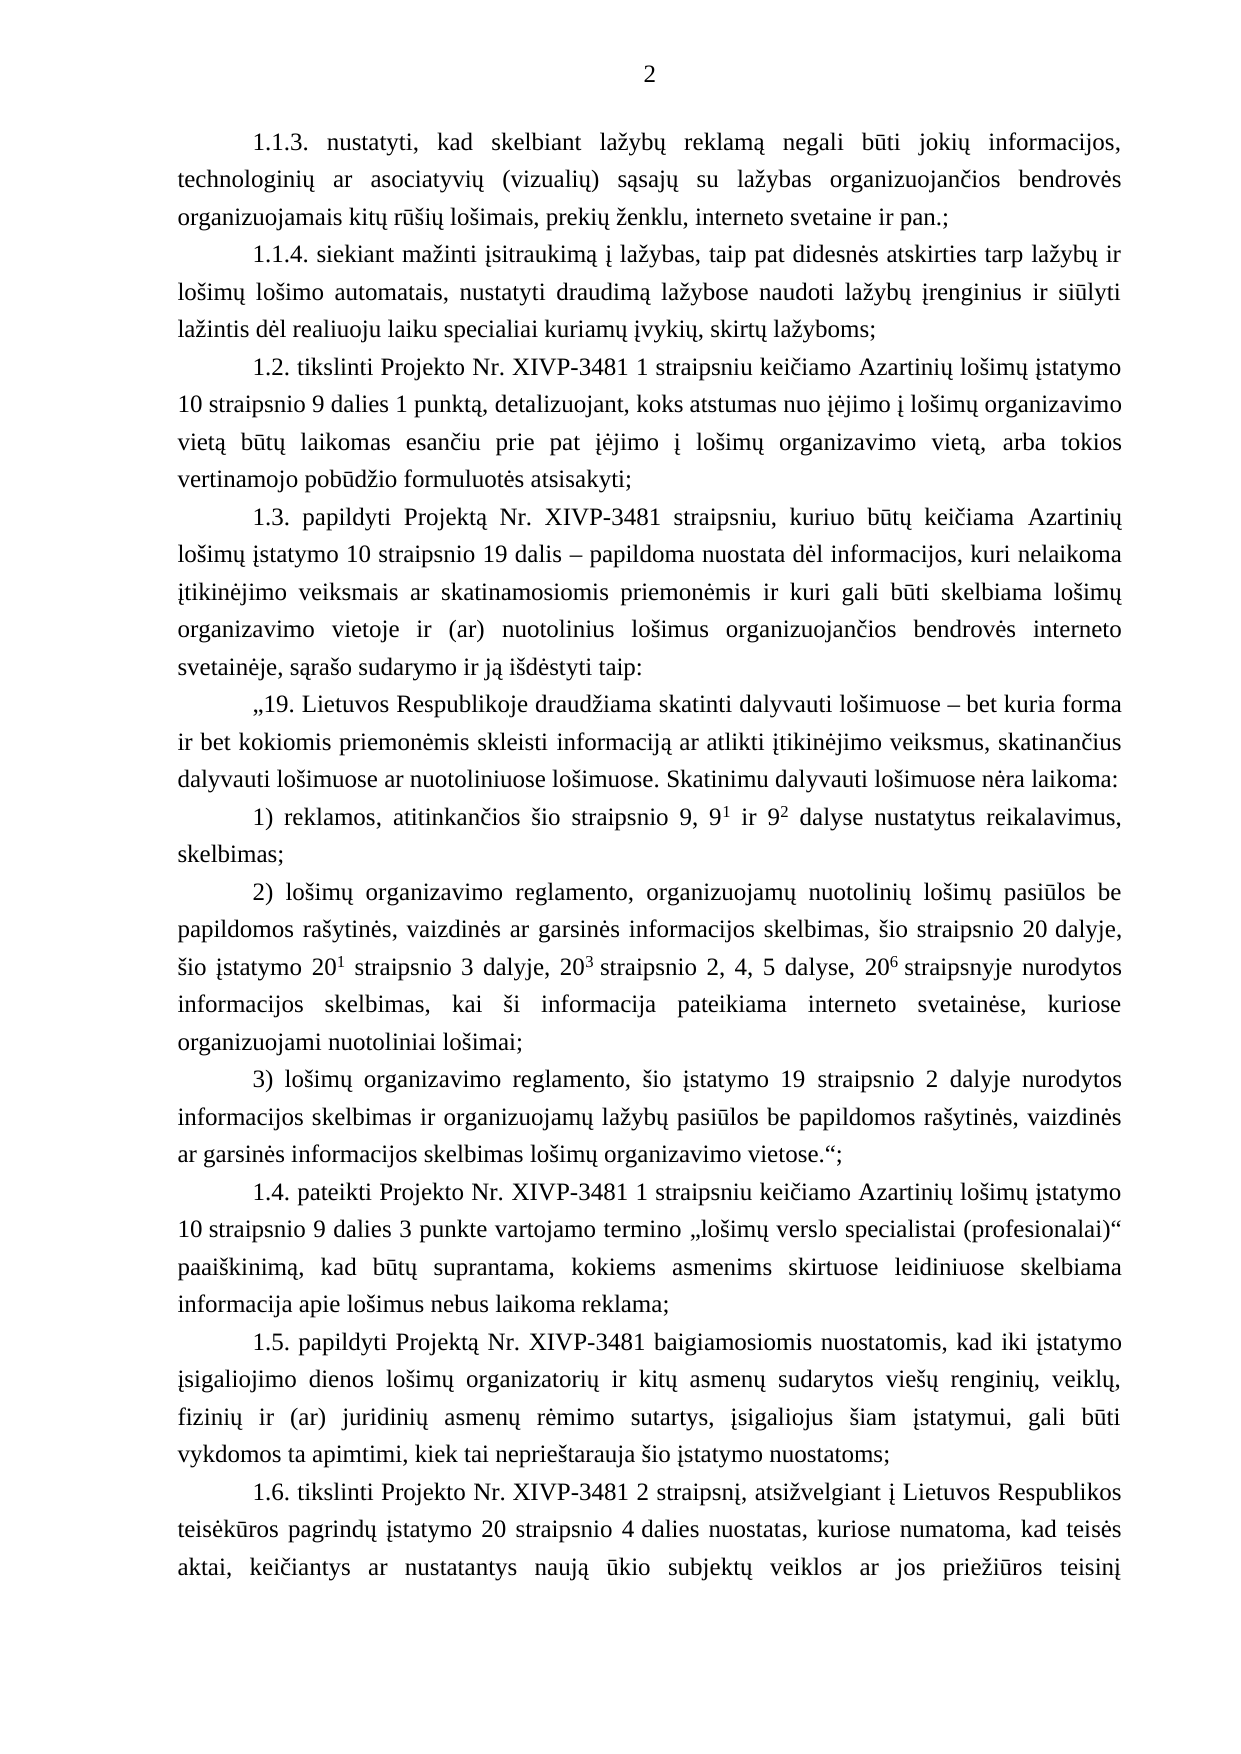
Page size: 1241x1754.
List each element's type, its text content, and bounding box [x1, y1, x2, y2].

text 2) lošimų organizavimo reglamento, organizuojamų nuotolinių lošimų pasiūlos be papildomos rašytinės, vaizdinės ar garsinės informacijos skelbimas, šio straipsnio 20 dalyje, šio įstatymo 201 straipsnio 3 dalyje, 203 straipsnio 2, 4, 5 dalyse, 206 straipsnyje nurodytos informacijos skelbimas, kai ši informacija pateikiama interneto svetainėse, kuriose organizuojami nuotoliniai lošimai; [177, 868, 1122, 1056]
text 1) reklamos, atitinkančios šio straipsnio 9, 91 ir 92 dalyse nustatytus reikalavimus, skelbimas; [177, 793, 1122, 868]
text 1.3. papildyti Projektą Nr. XIVP-3481 straipsniu, kuriuo būtų keičiama Azartinių lošimų įstatymo 10 straipsnio 19 dalis – papildoma nuostata dėl informacijos, kuri nelaikoma įtikinėjimo veiksmais ar skatinamosiomis priemonėmis ir kuri gali būti skelbiama lošimų organizavimo vietoje ir (ar) nuotolinius lošimus organizuojančios bendrovės interneto svetainėje, sąrašo sudarymo ir ją išdėstyti taip: [177, 493, 1122, 681]
text 1.1.3. nustatyti, kad skelbiant lažybų reklamą negali būti jokių informacijos, technologinių ar asociatyvių (vizualių) sąsajų su lažybas organizuojančios bendrovės organizuojamais kitų rūšių lošimais, prekių ženklu, interneto svetaine ir pan.; [177, 118, 1122, 231]
text „19. Lietuvos Respublikoje draudžiama skatinti dalyvauti lošimuose – bet kuria forma ir bet kokiomis priemonėmis skleisti informaciją ar atlikti įtikinėjimo veiksmus, skatinančius dalyvauti lošimuose ar nuotoliniuose lošimuose. Skatinimu dalyvauti lošimuose nėra laikoma: [177, 681, 1122, 793]
text 3) lošimų organizavimo reglamento, šio įstatymo 19 straipsnio 2 dalyje nurodytos informacijos skelbimas ir organizuojamų lažybų pasiūlos be papildomos rašytinės, vaizdinės ar garsinės informacijos skelbimas lošimų organizavimo vietose.“; [177, 1056, 1122, 1168]
text 1.2. tikslinti Projekto Nr. XIVP-3481 1 straipsniu keičiamo Azartinių lošimų įstatymo 10 straipsnio 9 dalies 1 punktą, detalizuojant, koks atstumas nuo įėjimo į lošimų organizavimo vietą būtų laikomas esančiu prie pat įėjimo į lošimų organizavimo vietą, arba tokios vertinamojo pobūdžio formuluotės atsisakyti; [177, 343, 1122, 493]
text 1.1.4. siekiant mažinti įsitraukimą į lažybas, taip pat didesnės atskirties tarp lažybų ir lošimų lošimo automatais, nustatyti draudimą lažybose naudoti lažybų įrenginius ir siūlyti lažintis dėl realiuoju laiku specialiai kuriamų įvykių, skirtų lažyboms; [177, 231, 1122, 343]
text 1.5. papildyti Projektą Nr. XIVP-3481 baigiamosiomis nuostatomis, kad iki įstatymo įsigaliojimo dienos lošimų organizatorių ir kitų asmenų sudarytos viešų renginių, veiklų, fizinių ir (ar) juridinių asmenų rėmimo sutartys, įsigaliojus šiam įstatymui, gali būti vykdomos ta apimtimi, kiek tai neprieštarauja šio įstatymo nuostatoms; [177, 1318, 1122, 1468]
text 1.4. pateikti Projekto Nr. XIVP-3481 1 straipsniu keičiamo Azartinių lošimų įstatymo 10 straipsnio 9 dalies 3 punkte vartojamo termino „lošimų verslo specialistai (profesionalai)“ paaiškinimą, kad būtų suprantama, kokiems asmenims skirtuose leidiniuose skelbiama informacija apie lošimus nebus laikoma reklama; [177, 1168, 1122, 1318]
text 1.6. tikslinti Projekto Nr. XIVP-3481 2 straipsnį, atsižvelgiant į Lietuvos Respublikos teisėkūros pagrindų įstatymo 20 straipsnio 4 dalies nuostatas, kuriose numatoma, kad teisės aktai, keičiantys ar nustatantys naują ūkio subjektų veiklos ar jos priežiūros teisinį [177, 1468, 1122, 1581]
